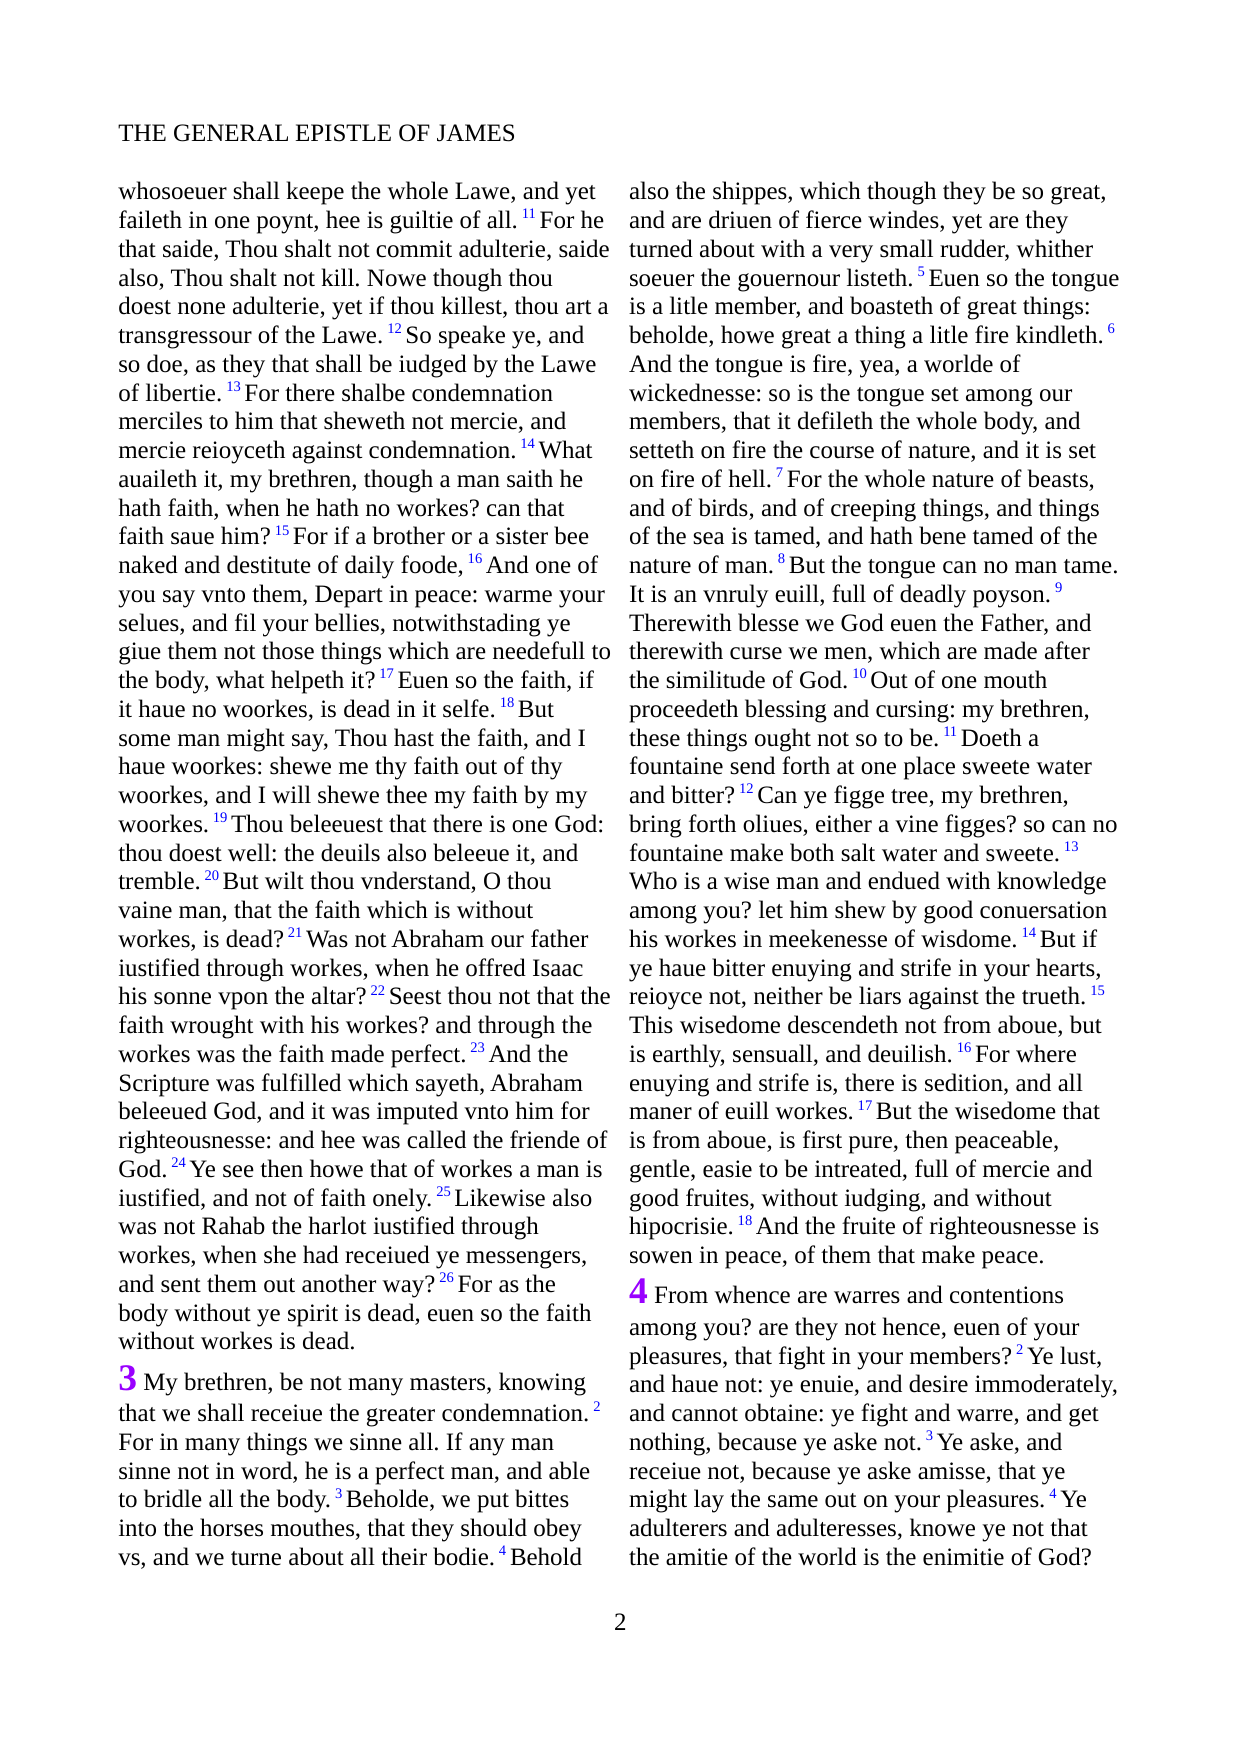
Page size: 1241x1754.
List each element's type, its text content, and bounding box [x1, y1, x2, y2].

text 4 From whence are warres and contentions among you? are they not hence, euen of your pleasures, that fight in your members? 2 Ye lust, and haue not: ye enuie, and desire immoderately, and cannot obtaine: ye fight and warre, and get nothing, because ye aske not. 3 Ye aske, and receiue not, because ye aske amisse, that ye might lay the same out on your pleasures. 4 Ye adulterers and adulteresses, knowe ye not that the amitie of the world is the enimitie of God? [629, 1269, 1122, 1571]
text whosoeuer shall keepe the whole Lawe, and yet faileth in one poynt, hee is guiltie of all. 11 For he that saide, Thou shalt not commit adulterie, saide also, Thou shalt not kill. Nowe though thou doest none adulterie, yet if thou killest, thou art a transgressour of the Lawe. 12 So speake ye, and so doe, as they that shall be iudged by the Lawe of libertie. 13 For there shalbe condemnation merciles to him that sheweth not mercie, and mercie reioyceth against condemnation. 14 What auaileth it, my brethren, though a man saith he hath faith, when he hath no workes? can that faith saue him? 15 For if a brother or a sister bee naked and destitute of daily foode, 16 And one of you say vnto them, Depart in peace: warme your selues, and fil your bellies, notwithstading ye giue them not those things which are needefull to the body, what helpeth it? 17 Euen so the faith, if it haue no woorkes, is dead in it selfe. 18 But some man might say, Thou hast the faith, and I haue woorkes: shewe me thy faith out of thy woorkes, and I will shewe thee my faith by my woorkes. 19 Thou beleeuest that there is one God: thou doest well: the deuils also beleeue it, and tremble. 20 But wilt thou vnderstand, O thou vaine man, that the faith which is without workes, is dead? 21 Was not Abraham our father iustified through workes, when he offred Isaac his sonne vpon the altar? 22 Seest thou not that the faith wrought with his workes? and through the workes was the faith made perfect. 23 And the Scripture was fulfilled which sayeth, Abraham beleeued God, and it was imputed vnto him for righteousnesse: and hee was called the friende of God. 24 Ye see then howe that of workes a man is iustified, and not of faith onely. 25 Likewise also was not Rahab the harlot iustified through workes, when she had receiued ye messengers, and sent them out another way? 26 For as the body without ye spirit is dead, euen so the faith without workes is dead. [118, 176, 611, 1355]
text also the shippes, which though they be so great, and are driuen of fierce windes, yet are they turned about with a very small rudder, whither soeuer the gouernour listeth. 5 Euen so the tongue is a litle member, and boasteth of great things: beholde, howe great a thing a litle fire kindleth. 6 And the tongue is fire, yea, a worlde of wickednesse: so is the tongue set among our members, that it defileth the whole body, and setteth on fire the course of nature, and it is set on fire of hell. 7 For the whole nature of beasts, and of birds, and of creeping things, and things of the sea is tamed, and hath bene tamed of the nature of man. 8 But the tongue can no man tame. It is an vnruly euill, full of deadly poyson. 9 Therewith blesse we God euen the Father, and therewith curse we men, which are made after the similitude of God. 10 Out of one mouth proceedeth blessing and cursing: my brethren, these things ought not so to be. 11 Doeth a fountaine send forth at one place sweete water and bitter? 12 Can ye figge tree, my brethren, bring forth oliues, either a vine figges? so can no fountaine make both salt water and sweete. 13 Who is a wise man and endued with knowledge among you? let him shew by good conuersation his workes in meekenesse of wisdome. 14 But if ye haue bitter enuying and strife in your hearts, reioyce not, neither be liars against the trueth. 15 This wisedome descendeth not from aboue, but is earthly, sensuall, and deuilish. 16 For where enuying and strife is, there is sedition, and all maner of euill workes. 17 But the wisedome that is from aboue, is first pure, then peaceable, gentle, easie to be intreated, full of mercie and good fruites, without iudging, and without hipocrisie. 18 And the fruite of righteousnesse is sowen in peace, of them that make peace. [629, 176, 1122, 1269]
text 3 My brethren, be not many masters, knowing that we shall receiue the greater condemnation. 2 For in many things we sinne all. If any man sinne not in word, he is a perfect man, and able to bridle all the body. 3 Beholde, we put bittes into the horses mouthes, that they should obey vs, and we turne about all their bodie. 4 Behold [118, 1355, 611, 1571]
